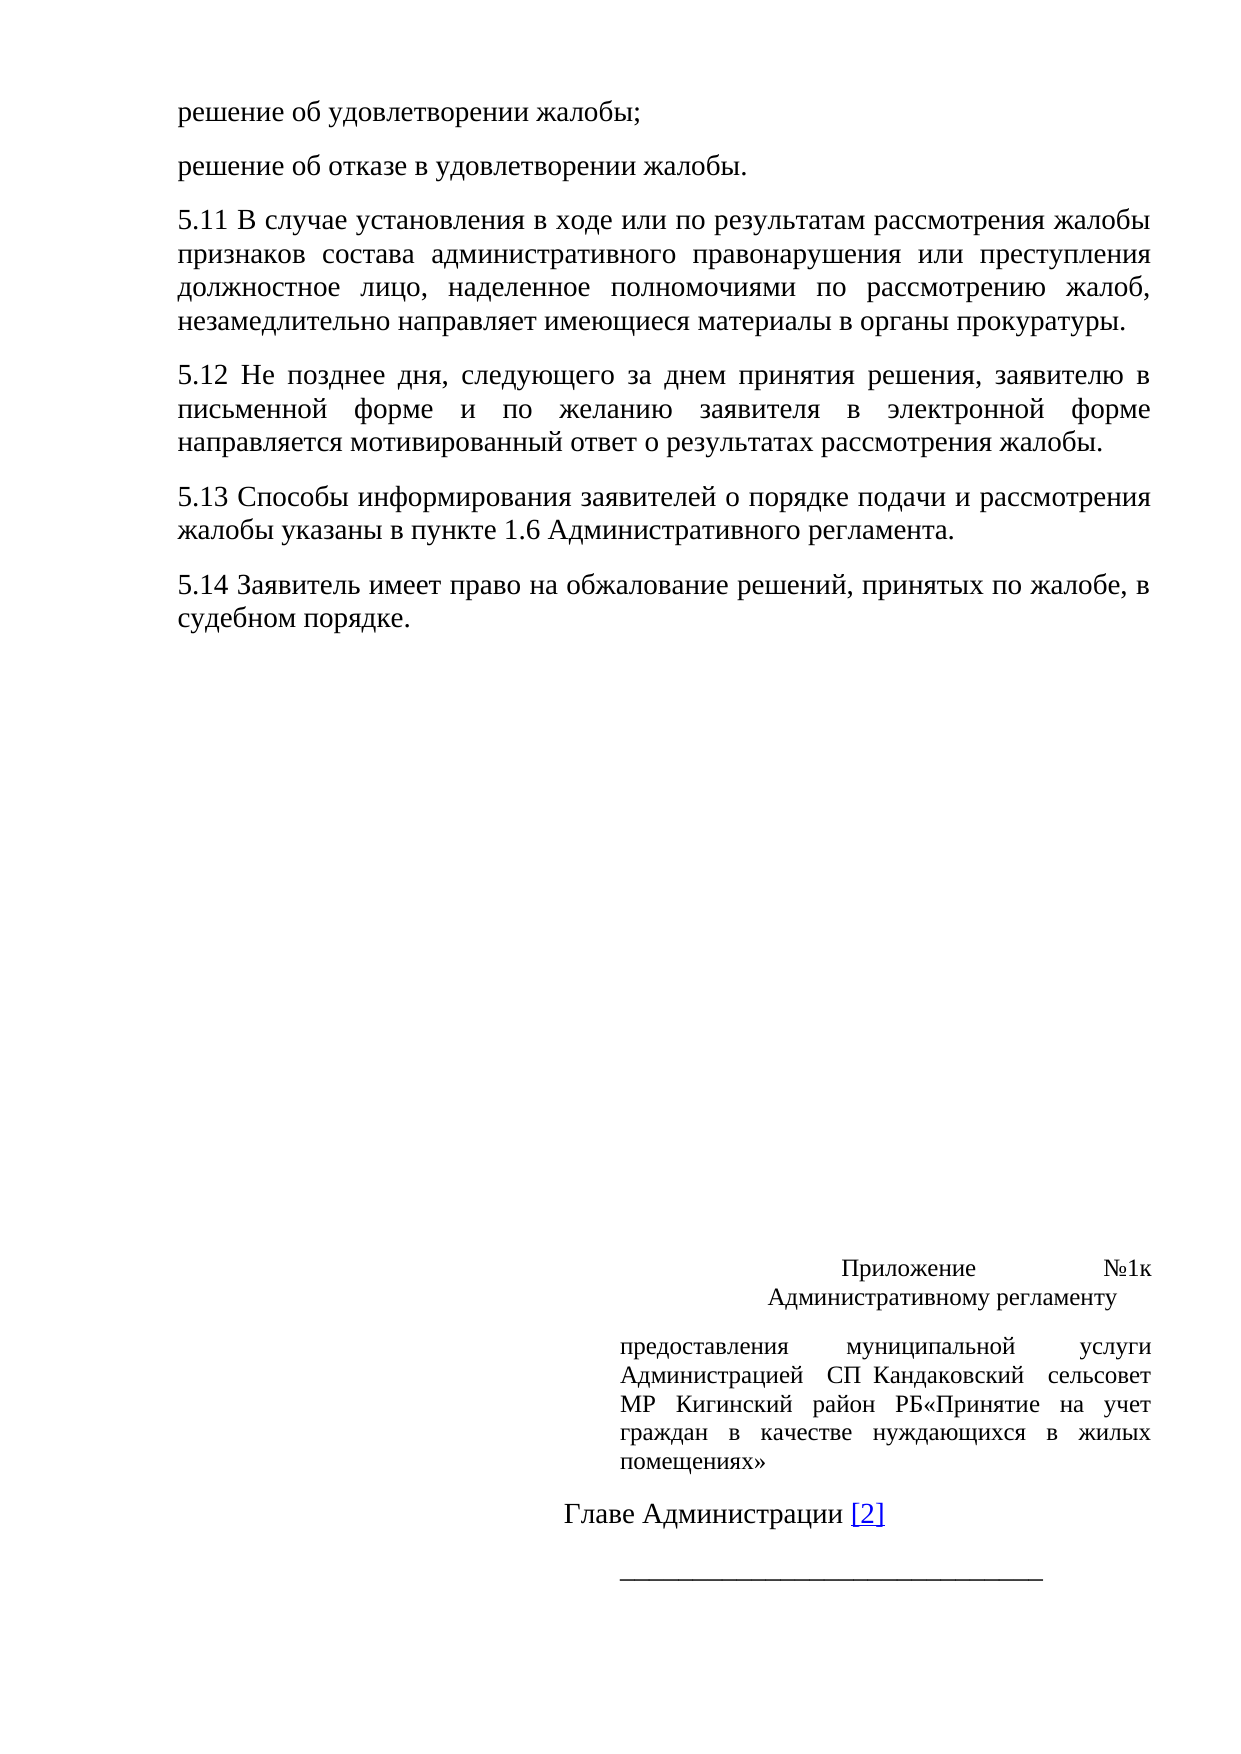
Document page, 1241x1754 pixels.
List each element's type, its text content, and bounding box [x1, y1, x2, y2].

text решение об удовлетворении жалобы; [177, 94, 1152, 127]
text Главе Администрации [2] [177, 1496, 1152, 1529]
text 5.11 В случае установления в ходе или по результатам рассмотрения жалобы признаков состава административного правонарушения или преступления должностное лицо, наделенное полномочиями по рассмотрению жалоб, незамедлительно направляет имеющиеся материалы в органы прокуратуры. [177, 202, 1152, 337]
text 5.13 Способы информирования заявителей о порядке подачи и рассмотрения жалобы указаны в пункте 1.6 Административного регламента. [177, 479, 1152, 546]
text Приложение №1к Административному регламенту [767, 1253, 1152, 1310]
text 5.14 Заявитель имеет право на обжалование решений, принятых по жалобе, в судебном порядке. [177, 567, 1152, 634]
text 5.12 Не позднее дня, следующего за днем принятия решения, заявителю в письменной форме и по желанию заявителя в электронной форме направляется мотивированный ответ о результатах рассмотрения жалобы. [177, 357, 1152, 458]
text решение об отказе в удовлетворении жалобы. [177, 148, 1152, 182]
text предоставления муниципальной услуги Администрацией СП Кандаковский сельсовет МР Кигинский район РБ«Принятие на учет граждан в качестве нуждающихся в жилых помещениях» [620, 1331, 1152, 1475]
text _____________________________ [546, 1550, 1152, 1584]
